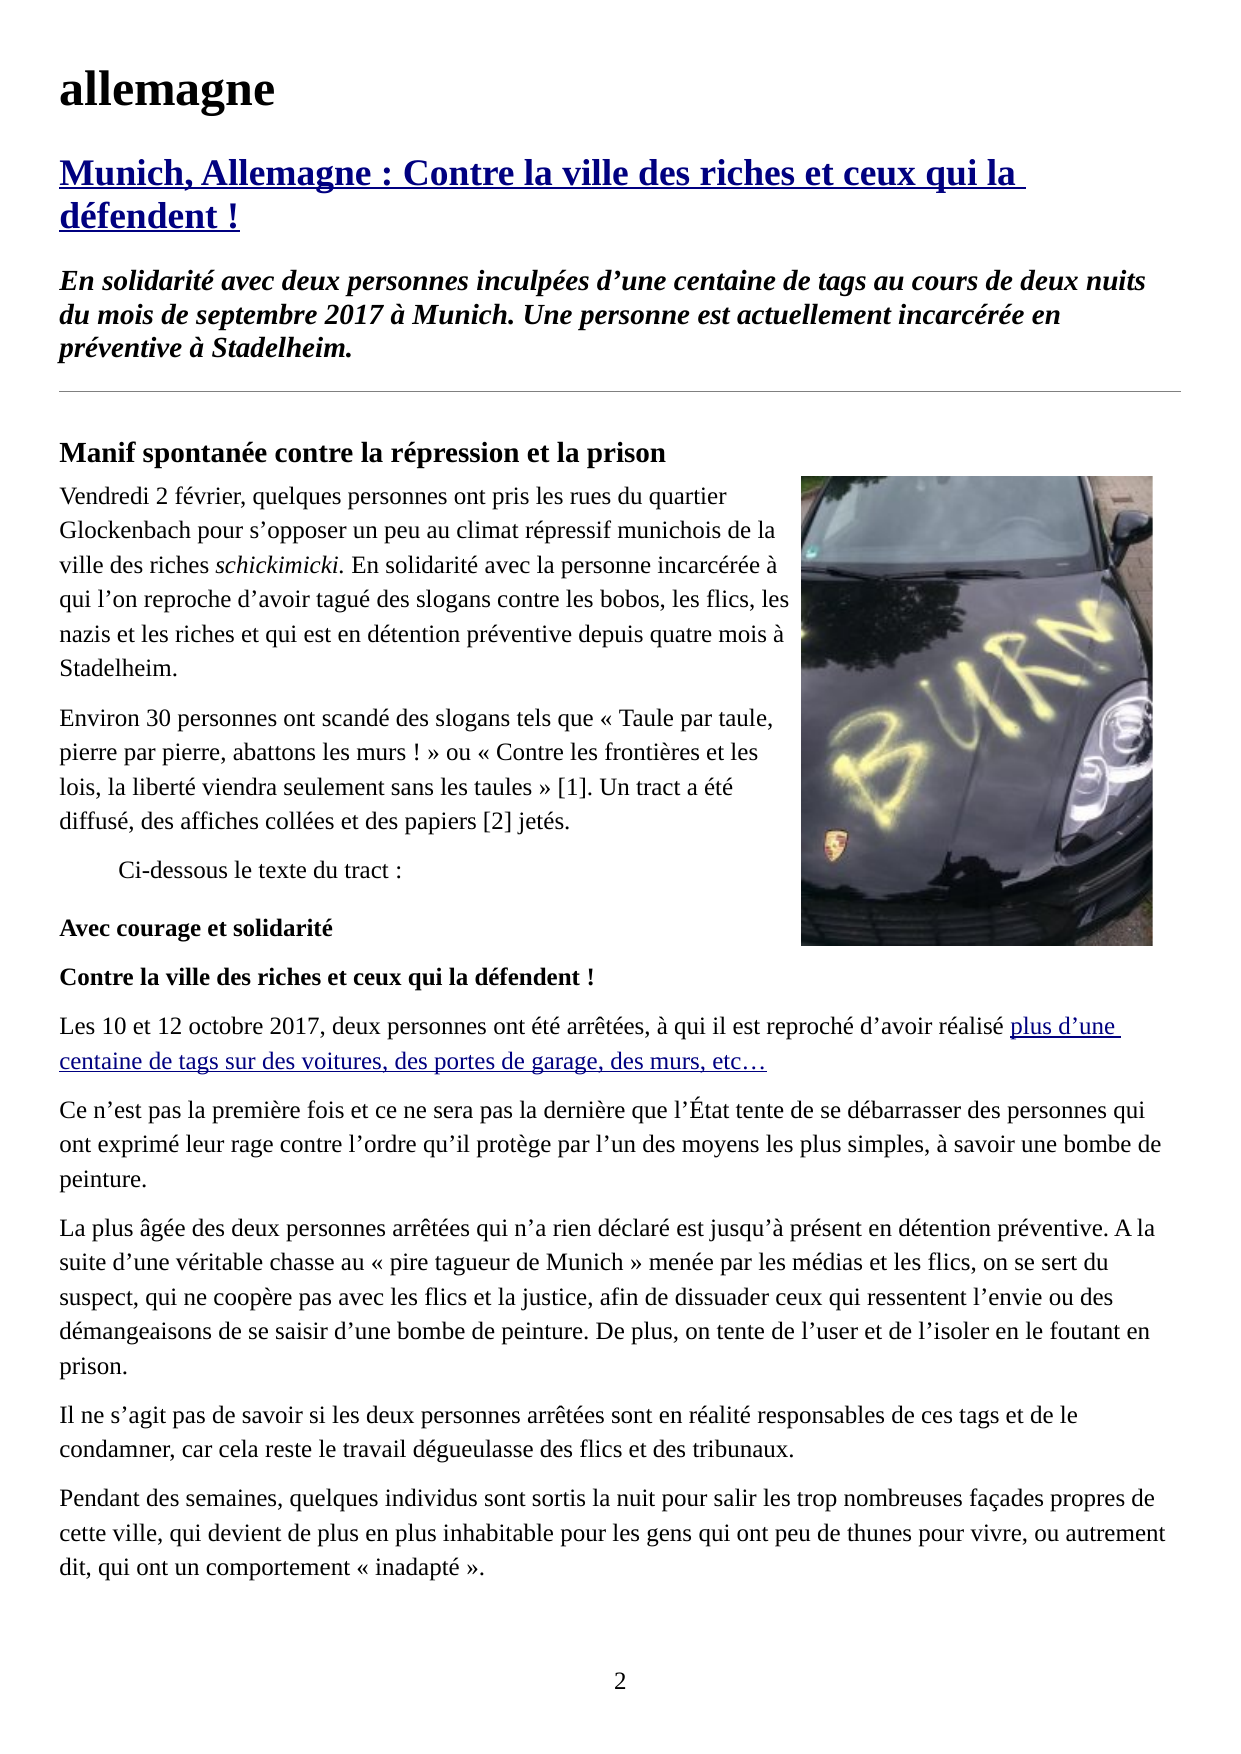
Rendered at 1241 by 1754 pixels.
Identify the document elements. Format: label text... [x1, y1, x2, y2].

subtitle Munich, Allemagne : Contre la ville des riches et ceux qui la défendent ! [59, 150, 1181, 236]
text Environ 30 personnes ont scandé des slogans tels que « Taule par taule, pierre par pierre, abattons les murs ! » ou « Contre les frontières et les lois, la liberté viendra seulement sans les taules » [1]. Un tract a été diffusé, des affiches collées et des papiers [2] jetés. [59, 703, 801, 835]
text [1153, 913, 1181, 942]
text La plus âgée des deux personnes arrêtées qui n’a rien déclaré est jusqu’à présent en détention préventive. A la suite d’une véritable chasse au « pire tagueur de Munich » menée par les médias et les flics, on se sert du suspect, qui ne coopère pas avec les flics et la justice, afin de dissuader ceux qui ressentent l’envie ou des démangeaisons de se saisir d’une bombe de peinture. De plus, on tente de l’user et de l’isoler en le foutant en prison. [59, 1213, 1181, 1380]
text Il ne s’agit pas de savoir si les deux personnes arrêtées sont en réalité responsables de ces tags et de le condamner, car cela reste le travail dégueulasse des flics et des tribunaux. [59, 1400, 1181, 1463]
subtitle allemagne [59, 59, 1181, 117]
text Ci-dessous le texte du tract : [118, 855, 801, 884]
text Vendredi 2 février, quelques personnes ont pris les rues du quartier Glockenbach pour s’opposer un peu au climat répressif munichois de la ville des riches schickimicki. En solidarité avec la personne incarcérée à qui l’on reproche d’avoir tagué des slogans contre les bobos, les flics, les nazis et les riches et qui est en détention préventive depuis quatre mois à Stadelheim. [59, 481, 801, 682]
text Avec courage et solidarité [59, 913, 801, 942]
subtitle Manif spontanée contre la répression et la prison [59, 435, 1181, 469]
text Ce n’est pas la première fois et ce ne sera pas la dernière que l’État tente de se débarrasser des personnes qui ont exprimé leur rage contre l’ordre qu’il protège par l’un des moyens les plus simples, à savoir une bombe de peinture. [59, 1095, 1181, 1193]
subtitle En solidarité avec deux personnes inculpées d’une centaine de tags au cours de deux nuits du mois de septembre 2017 à Munich. Une personne est actuellement incarcérée en préventive à Stadelheim. [59, 263, 1181, 364]
picture [801, 476, 1153, 946]
text Les 10 et 12 octobre 2017, deux personnes ont été arrêtées, à qui il est reproché d’avoir réalisé plus d’une centaine de tags sur des voitures, des portes de garage, des murs, etc… [59, 1011, 1181, 1075]
text Pendant des semaines, quelques individus sont sortis la nuit pour salir les trop nombreuses façades propres de cette ville, qui devient de plus en plus inhabitable pour les gens qui ont peu de thunes pour vivre, ou autrement dit, qui ont un comportement « inadapté ». [59, 1483, 1181, 1581]
text Contre la ville des riches et ceux qui la défendent ! [59, 962, 1181, 991]
